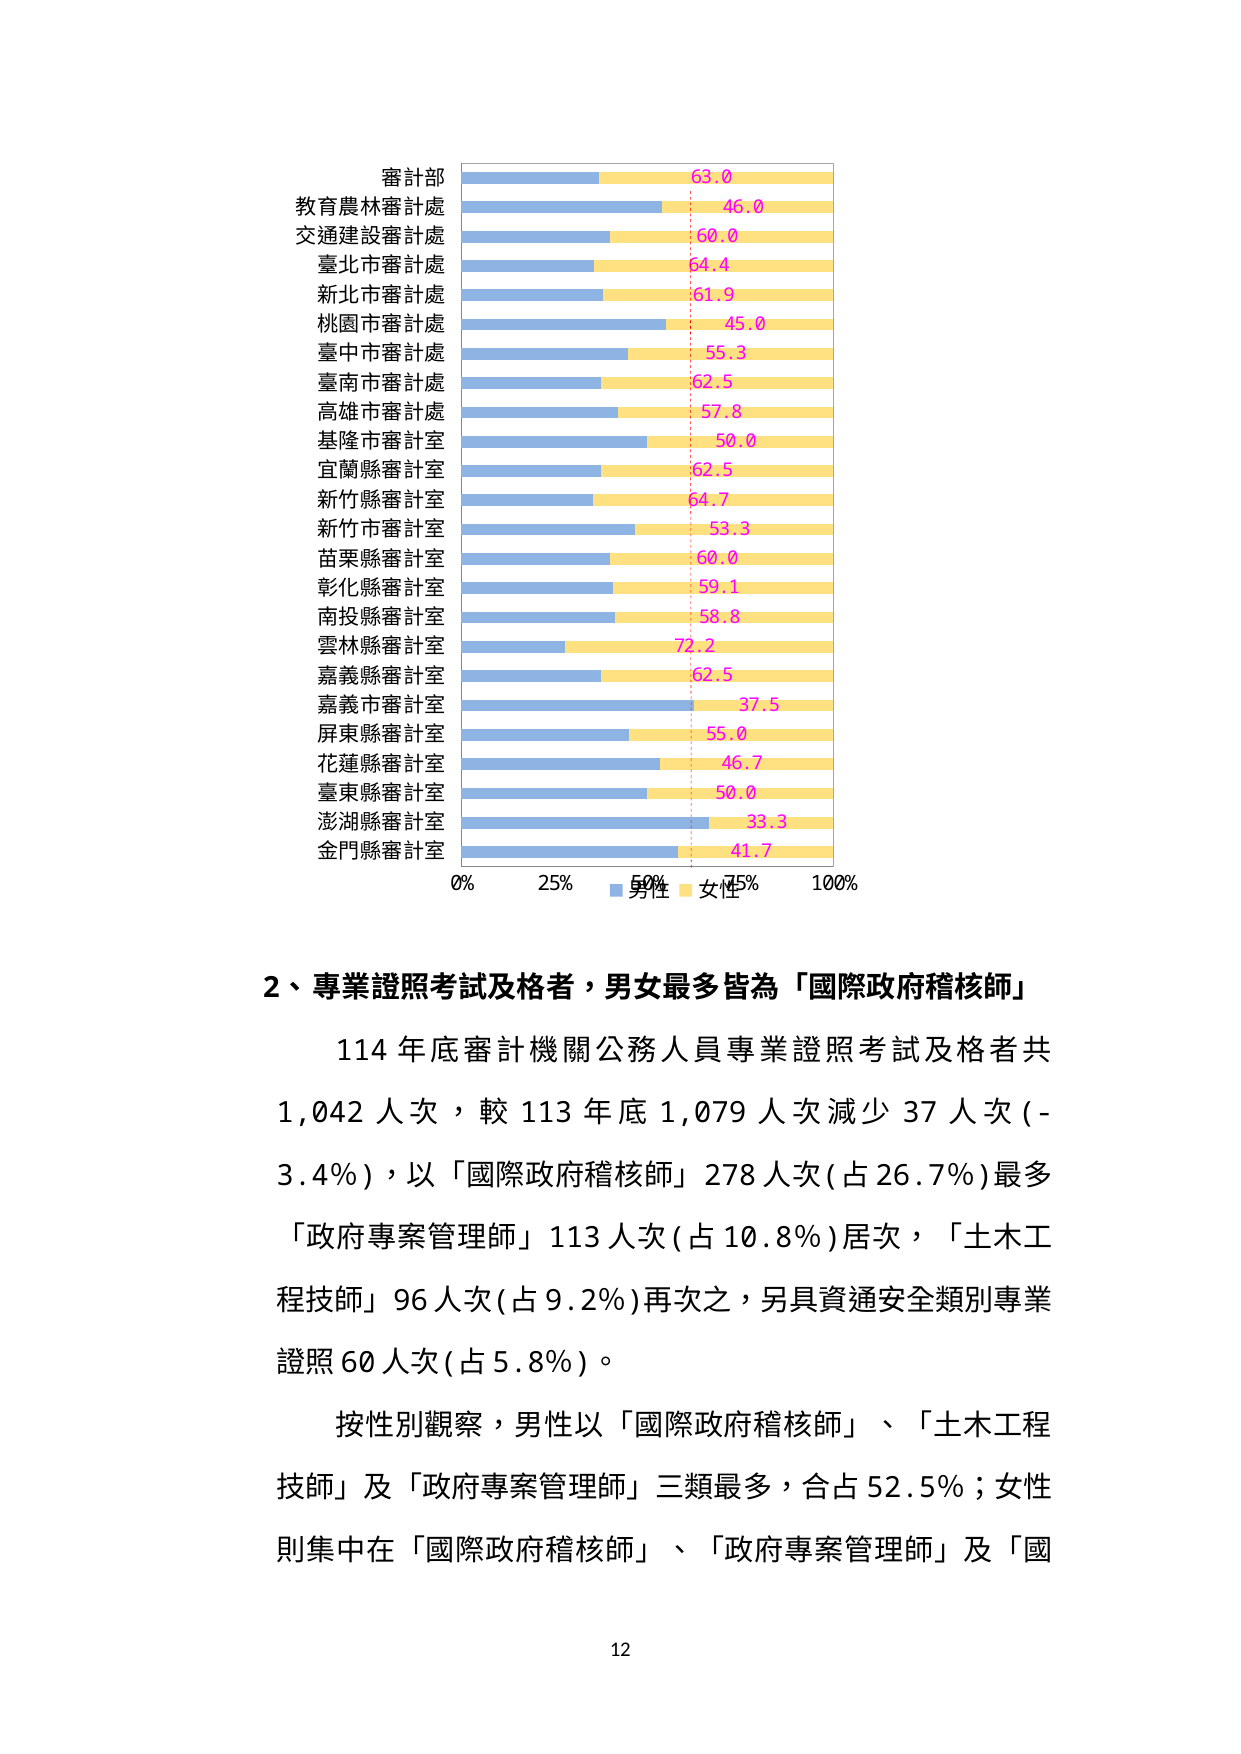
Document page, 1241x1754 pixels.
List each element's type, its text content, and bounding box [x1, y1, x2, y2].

text 114年底審計機關公務人員專業證照考試及格者共1,042人次，較113年底1,079人次減少37人次(-3.4％)，以「國際政府稽核師」278人次(占26.7％)最多，「政府專案管理師」113人次(占10.8％)居次，「土木工程技師」96人次(占9.2％)再次之，另具資通安全類別專業證照60人次(占5.8％)。 [276, 1006, 1053, 1381]
text 按性別觀察，男性以「國際政府稽核師」、「土木工程技師」及「政府專案管理師」三類最多，合占52.5％；女性則集中在「國際政府稽核師」、「政府專案管理師」及「國 [276, 1381, 1053, 1568]
list 專業證照考試及格者，男女最多皆為「國際政府稽核師」 [262, 943, 1053, 1006]
